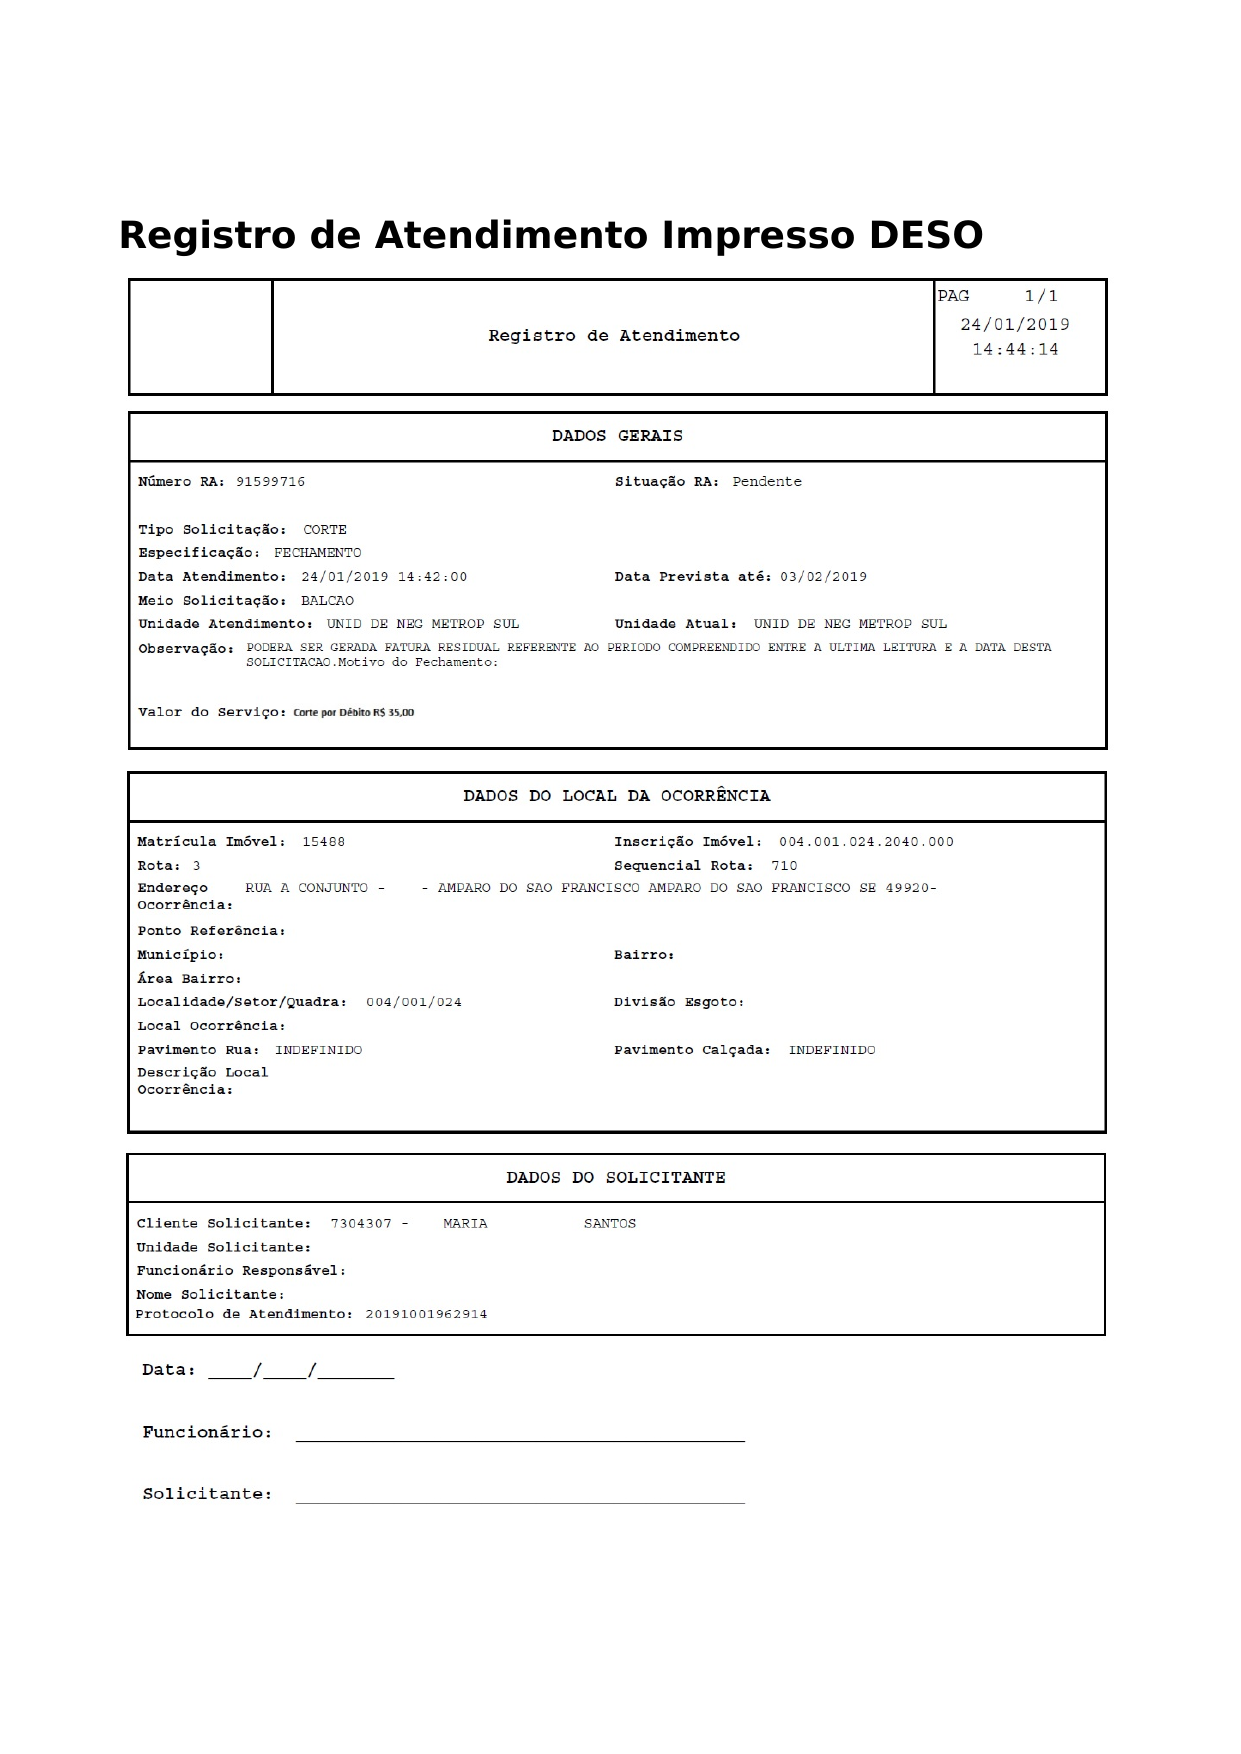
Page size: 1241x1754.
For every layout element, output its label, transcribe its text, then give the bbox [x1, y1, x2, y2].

picture [118, 270, 1123, 1534]
subtitle Registro de Atendimento Impresso DESO [118, 214, 1122, 258]
